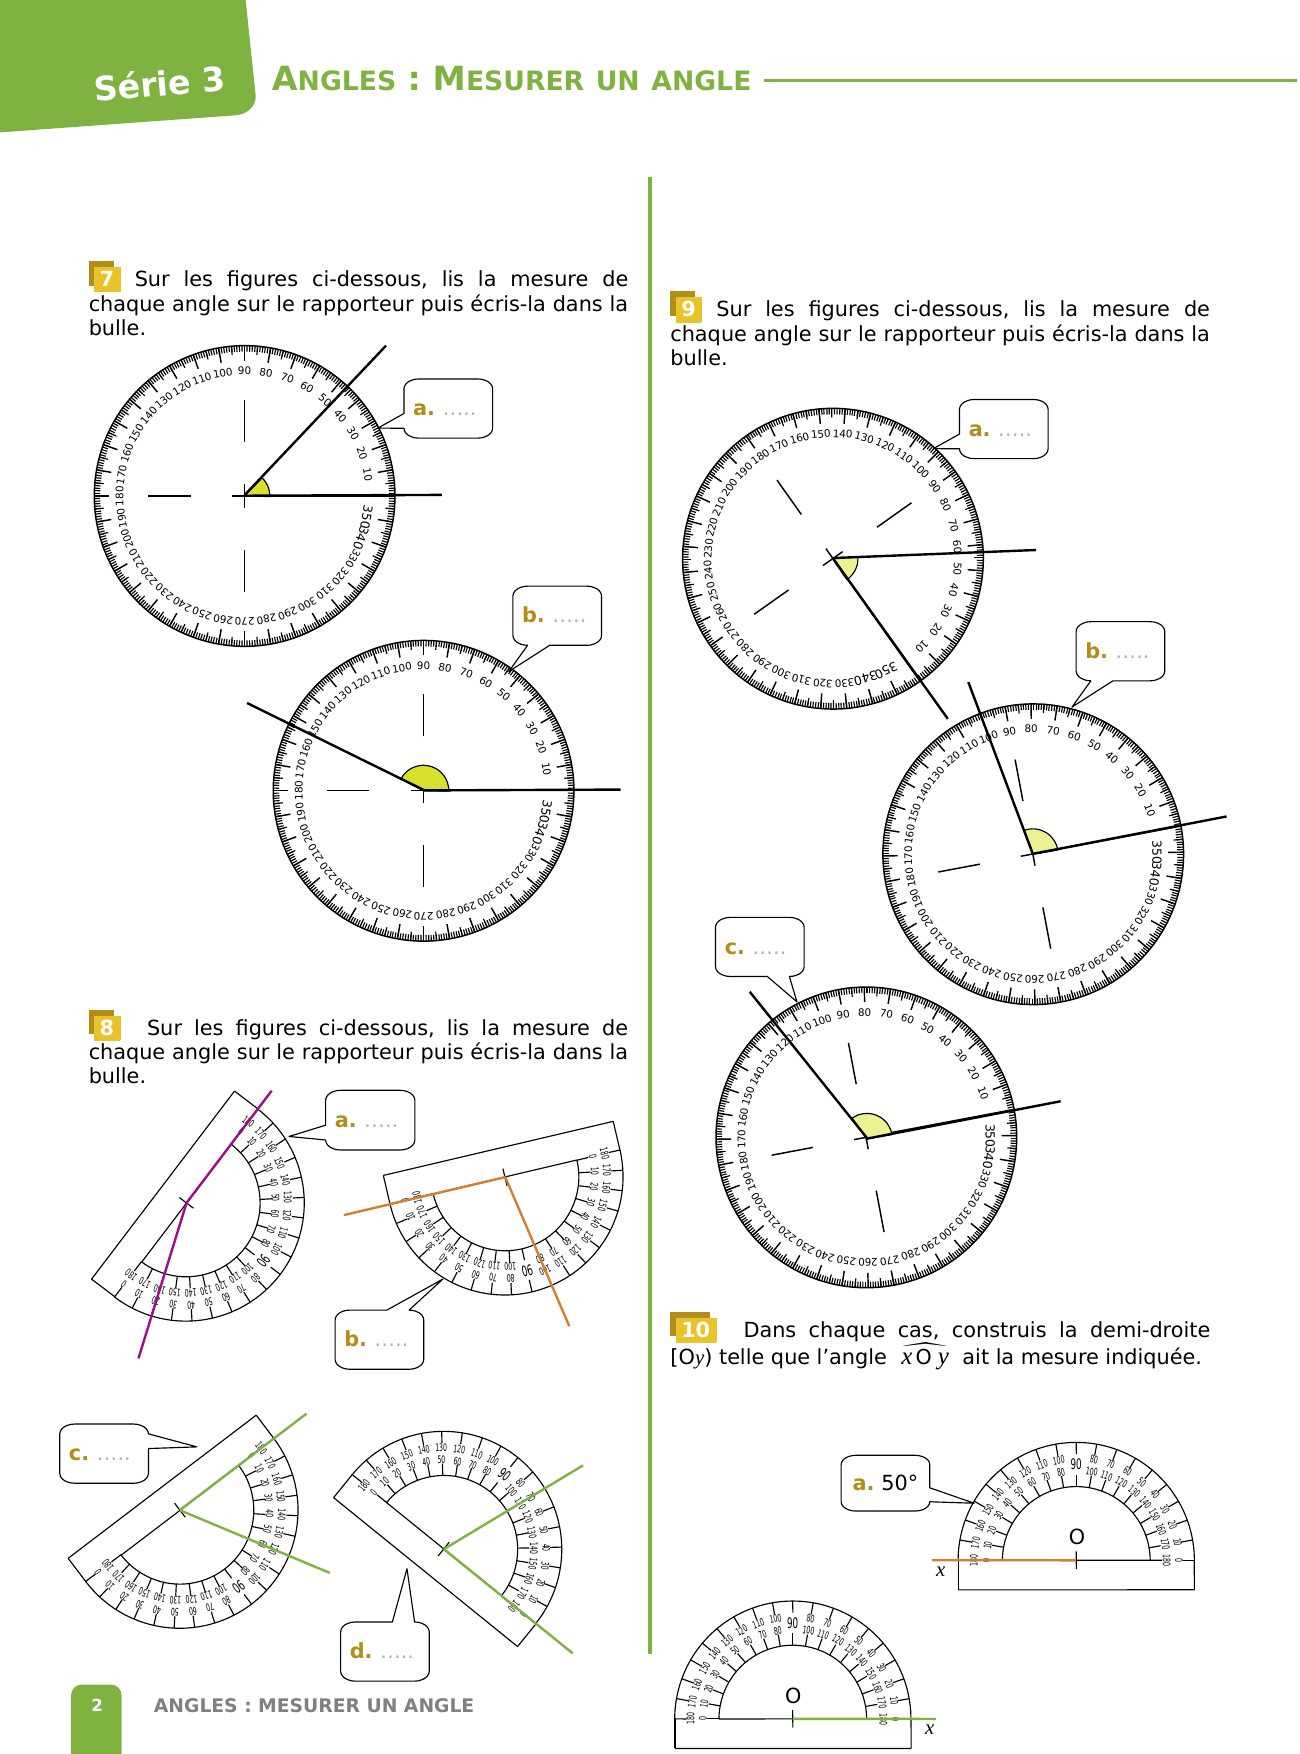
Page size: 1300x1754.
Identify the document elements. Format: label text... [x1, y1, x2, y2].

subtitle Sur les figures ci-dessous, lis la mesure de chaque angle sur le rapporteur puis écris-la dans la bulle. [670, 291, 1211, 370]
subtitle Dans chaque cas, construis la demi-droite [Oy) telle que l’angle ait la mesure indiquée. [670, 1312, 1211, 1370]
subtitle Sur les figures ci-dessous, lis la mesure de chaque angle sur le rapporteur puis écris-la dans la bulle. [88, 1010, 629, 1089]
subtitle Sur les figures ci-dessous, lis la mesure de chaque angle sur le rapporteur puis écris-la dans la bulle. [88, 261, 629, 340]
